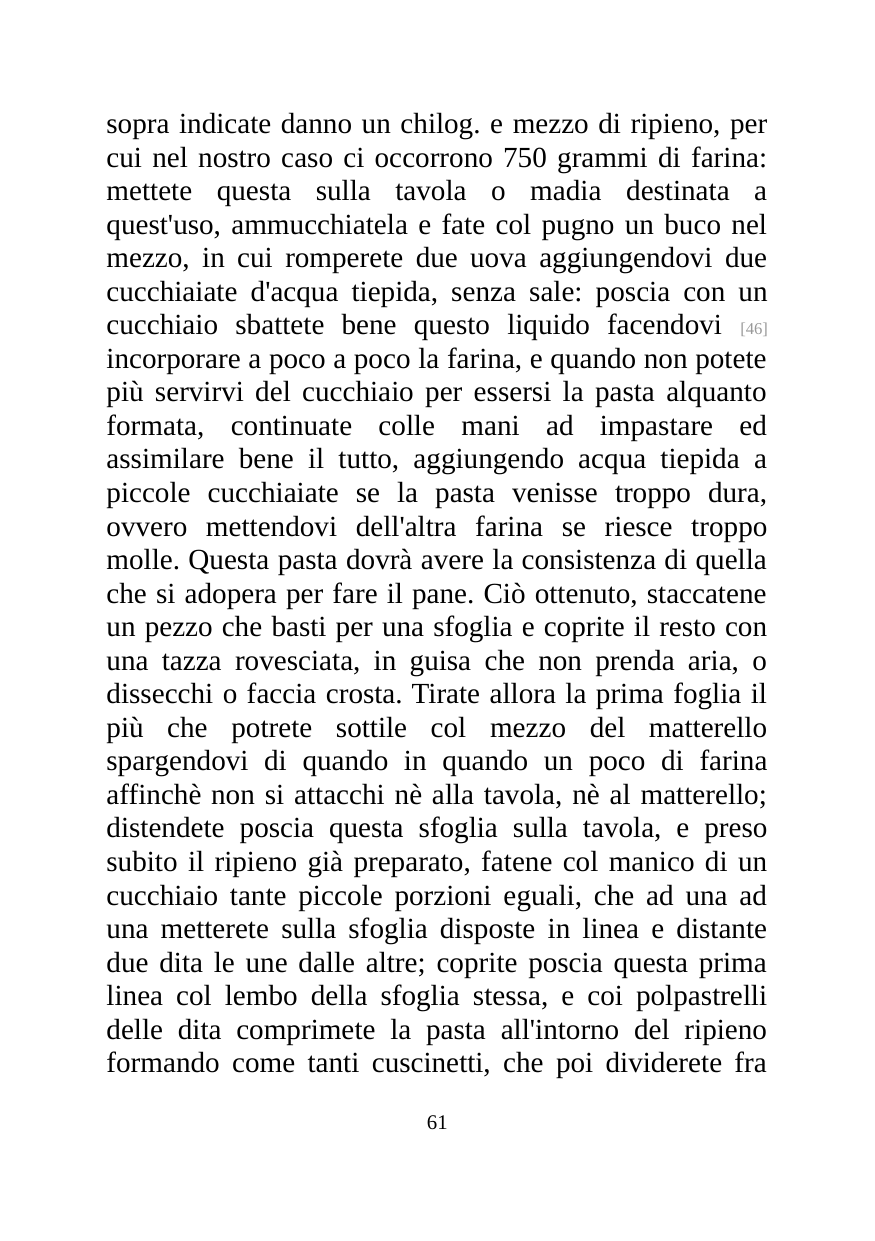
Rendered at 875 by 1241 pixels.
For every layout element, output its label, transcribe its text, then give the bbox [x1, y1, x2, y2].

text sopra indicate danno un chilog. e mezzo di ripieno, per cui nel nostro caso ci occorrono 750 grammi di farina: mettete questa sulla tavola o madia destinata a quest'uso, ammucchiatela e fate col pugno un buco nel mezzo, in cui romperete due uova aggiungendovi due cucchiaiate d'acqua tiepida, senza sale: poscia con un cucchiaio sbattete bene questo liquido facendovi [46] incorporare a poco a poco la farina, e quando non potete più servirvi del cucchiaio per essersi la pasta alquanto formata, continuate colle mani ad impastare ed assimilare bene il tutto, aggiungendo acqua tiepida a piccole cucchiaiate se la pasta venisse troppo dura, ovvero mettendovi dell'altra farina se riesce troppo molle. Questa pasta dovrà avere la consistenza di quella che si adopera per fare il pane. Ciò ottenuto, staccatene un pezzo che basti per una sfoglia e coprite il resto con una tazza rovesciata, in guisa che non prenda aria, o dissecchi o faccia crosta. Tirate allora la prima foglia il più che potrete sottile col mezzo del matterello spargendovi di quando in quando un poco di farina affinchè non si attacchi nè alla tavola, nè al matterello; distendete poscia questa sfoglia sulla tavola, e preso subito il ripieno già preparato, fatene col manico di un cucchiaio tante piccole porzioni eguali, che ad una ad una metterete sulla sfoglia disposte in linea e distante due dita le une dalle altre; coprite poscia questa prima linea col lembo della sfoglia stessa, e coi polpastrelli delle dita comprimete la pasta all'intorno del ripieno formando come tanti cuscinetti, che poi dividerete fra [106, 106, 768, 1079]
